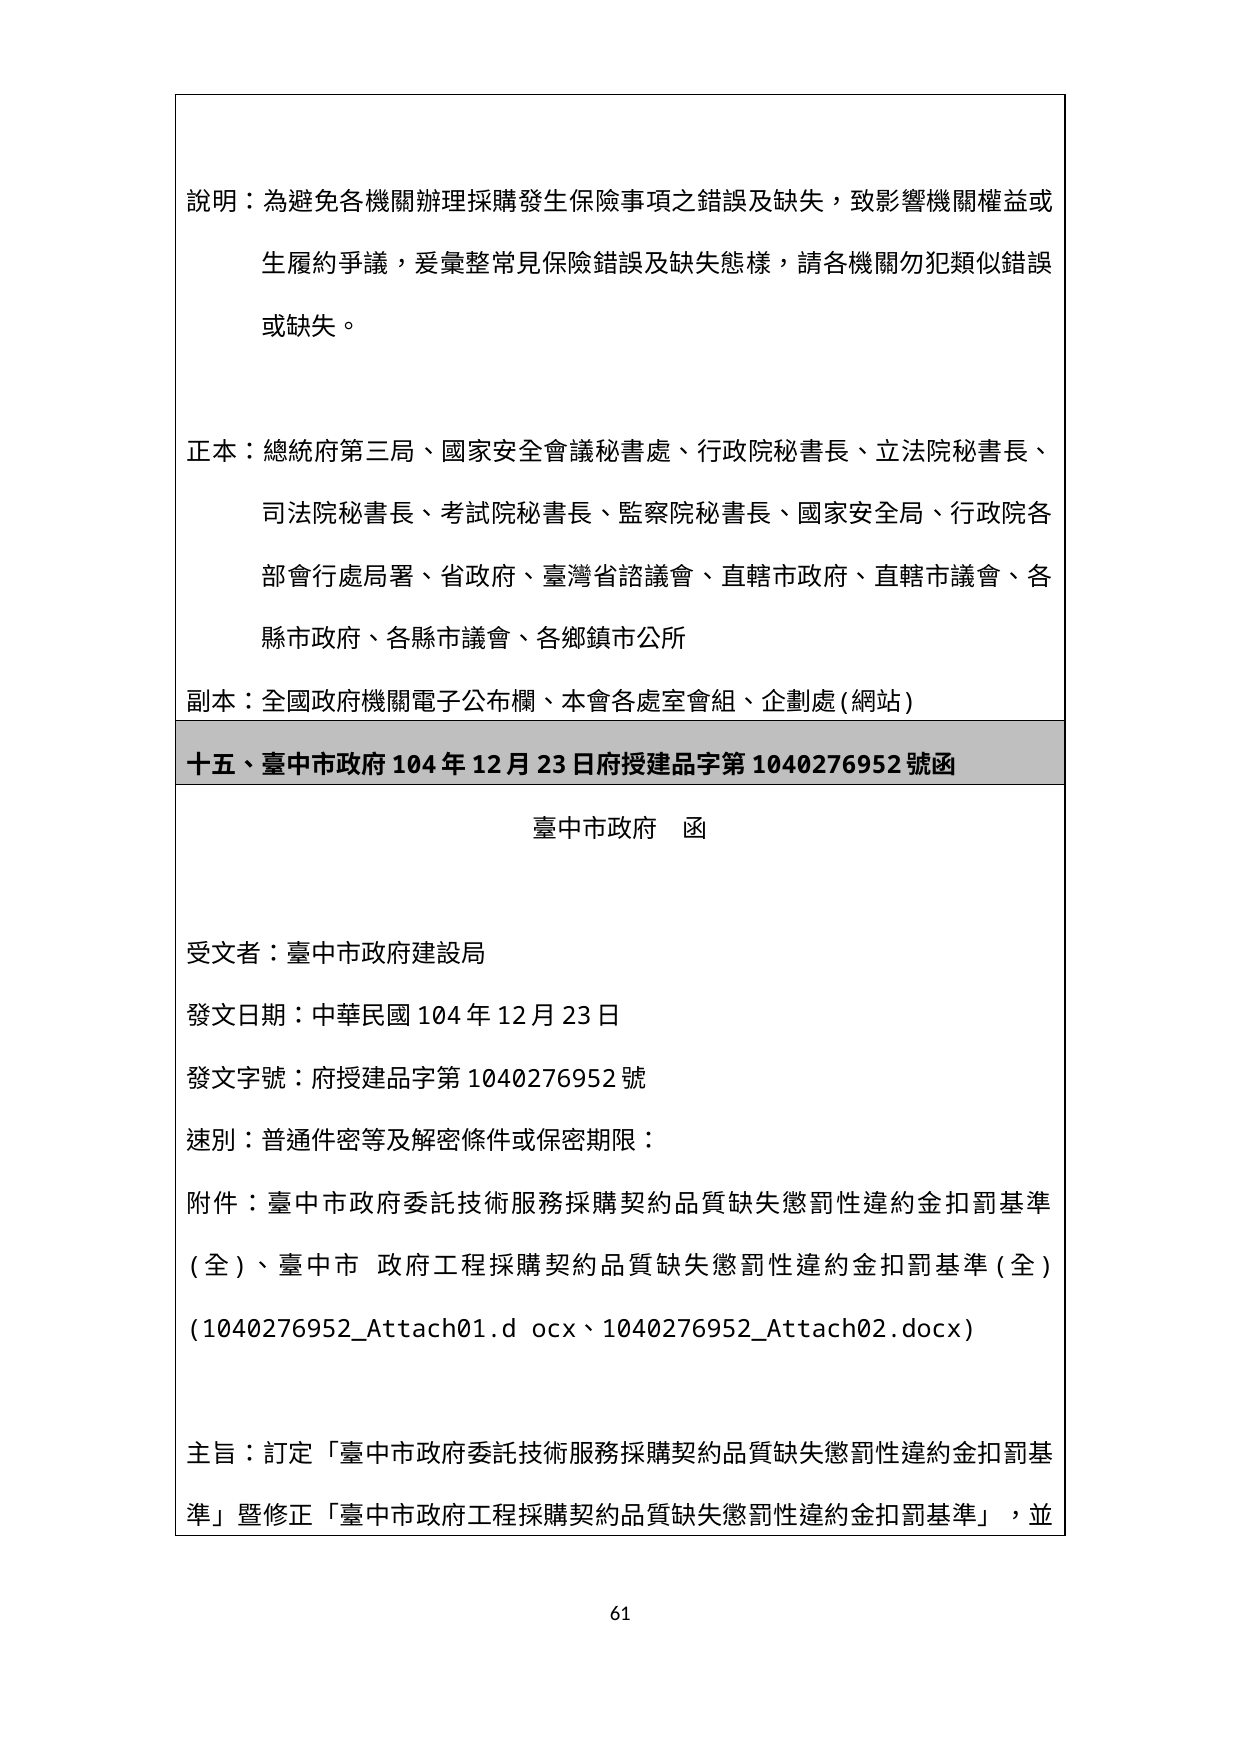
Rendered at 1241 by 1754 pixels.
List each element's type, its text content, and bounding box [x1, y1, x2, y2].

table_cell 說明：為避免各機關辦理採購發生保險事項之錯誤及缺失，致影響機關權益或生履約爭議，爰彙整常見保險錯誤及缺失態樣，請各機關勿犯類似錯誤或缺失。 正本：總統府第三局、國家安全會議秘書處、行政院秘書長、立法院秘書長、司法院秘書長、考試院秘書長、監察院秘書長、國家安全局、行政院各部會行處局署、省政府、臺灣省諮議會、直轄市政府、直轄市議會、各縣市政府、各縣市議會、各鄉鎮市公所 副本：全國政府機關電子公布欄、本會各處室會組、企劃處(網站) [176, 95, 1064, 720]
table_cell 臺中市政府 函 受文者：臺中市政府建設局 發文日期：中華民國104年12月23日 發文字號：府授建品字第1040276952號 速別：普通件密等及解密條件或保密期限： 附件：臺中市政府委託技術服務採購契約品質缺失懲罰性違約金扣罰基準(全)、臺中市 政府工程採購契約品質缺失懲罰性違約金扣罰基準(全)(1040276952_Attach01.d ocx、1040276952_Attach02.docx) 主旨：訂定「臺中市政府委託技術服務採購契約品質缺失懲罰性違約金扣罰基準」暨修正「臺中市政府工程採購契約品質缺失懲罰性違約金扣罰基準」，並 [176, 785, 1064, 1535]
table_cell 十五、臺中市政府104年12月23日府授建品字第1040276952號函 [176, 721, 1064, 784]
